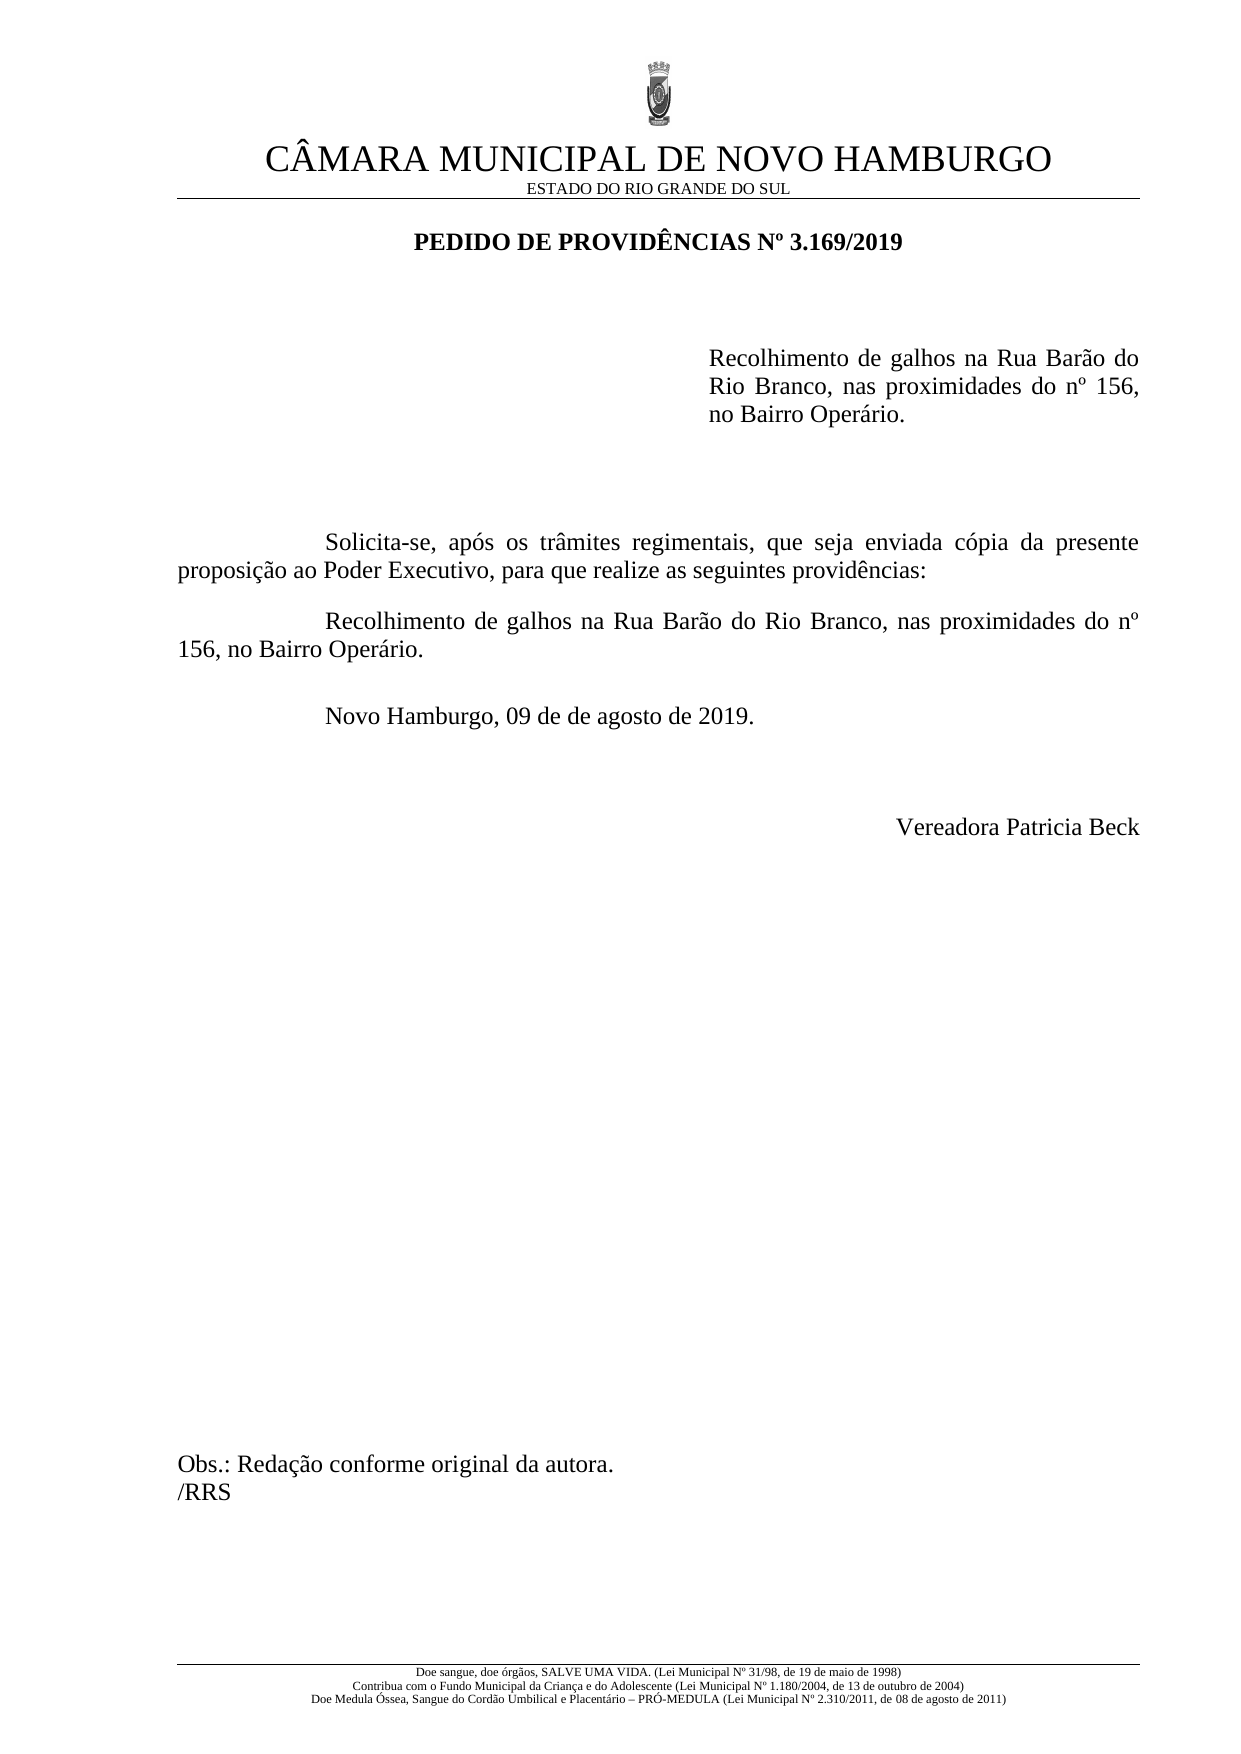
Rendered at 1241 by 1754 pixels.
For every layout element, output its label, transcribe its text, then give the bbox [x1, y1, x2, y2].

text PEDIDO DE PROVIDÊNCIAS Nº 3.169/2019 [177, 228, 1140, 256]
text Recolhimento de galhos na Rua Barão do Rio Branco, nas proximidades do nº 156, no Bairro Operário. [177, 607, 1140, 662]
text /RRS [177, 1478, 1140, 1505]
text Recolhimento de galhos na Rua Barão do Rio Branco, nas proximidades do nº 156, no Bairro Operário. [709, 344, 1140, 428]
text Vereadora Patricia Beck [177, 813, 1140, 840]
text Obs.: Redação conforme original da autora. [177, 1450, 1140, 1478]
text Novo Hamburgo, 09 de de agosto de 2019. [177, 702, 1140, 729]
text Solicita-se, após os trâmites regimentais, que seja enviada cópia da presente proposição ao Poder Executivo, para que realize as seguintes providências: [177, 528, 1140, 583]
